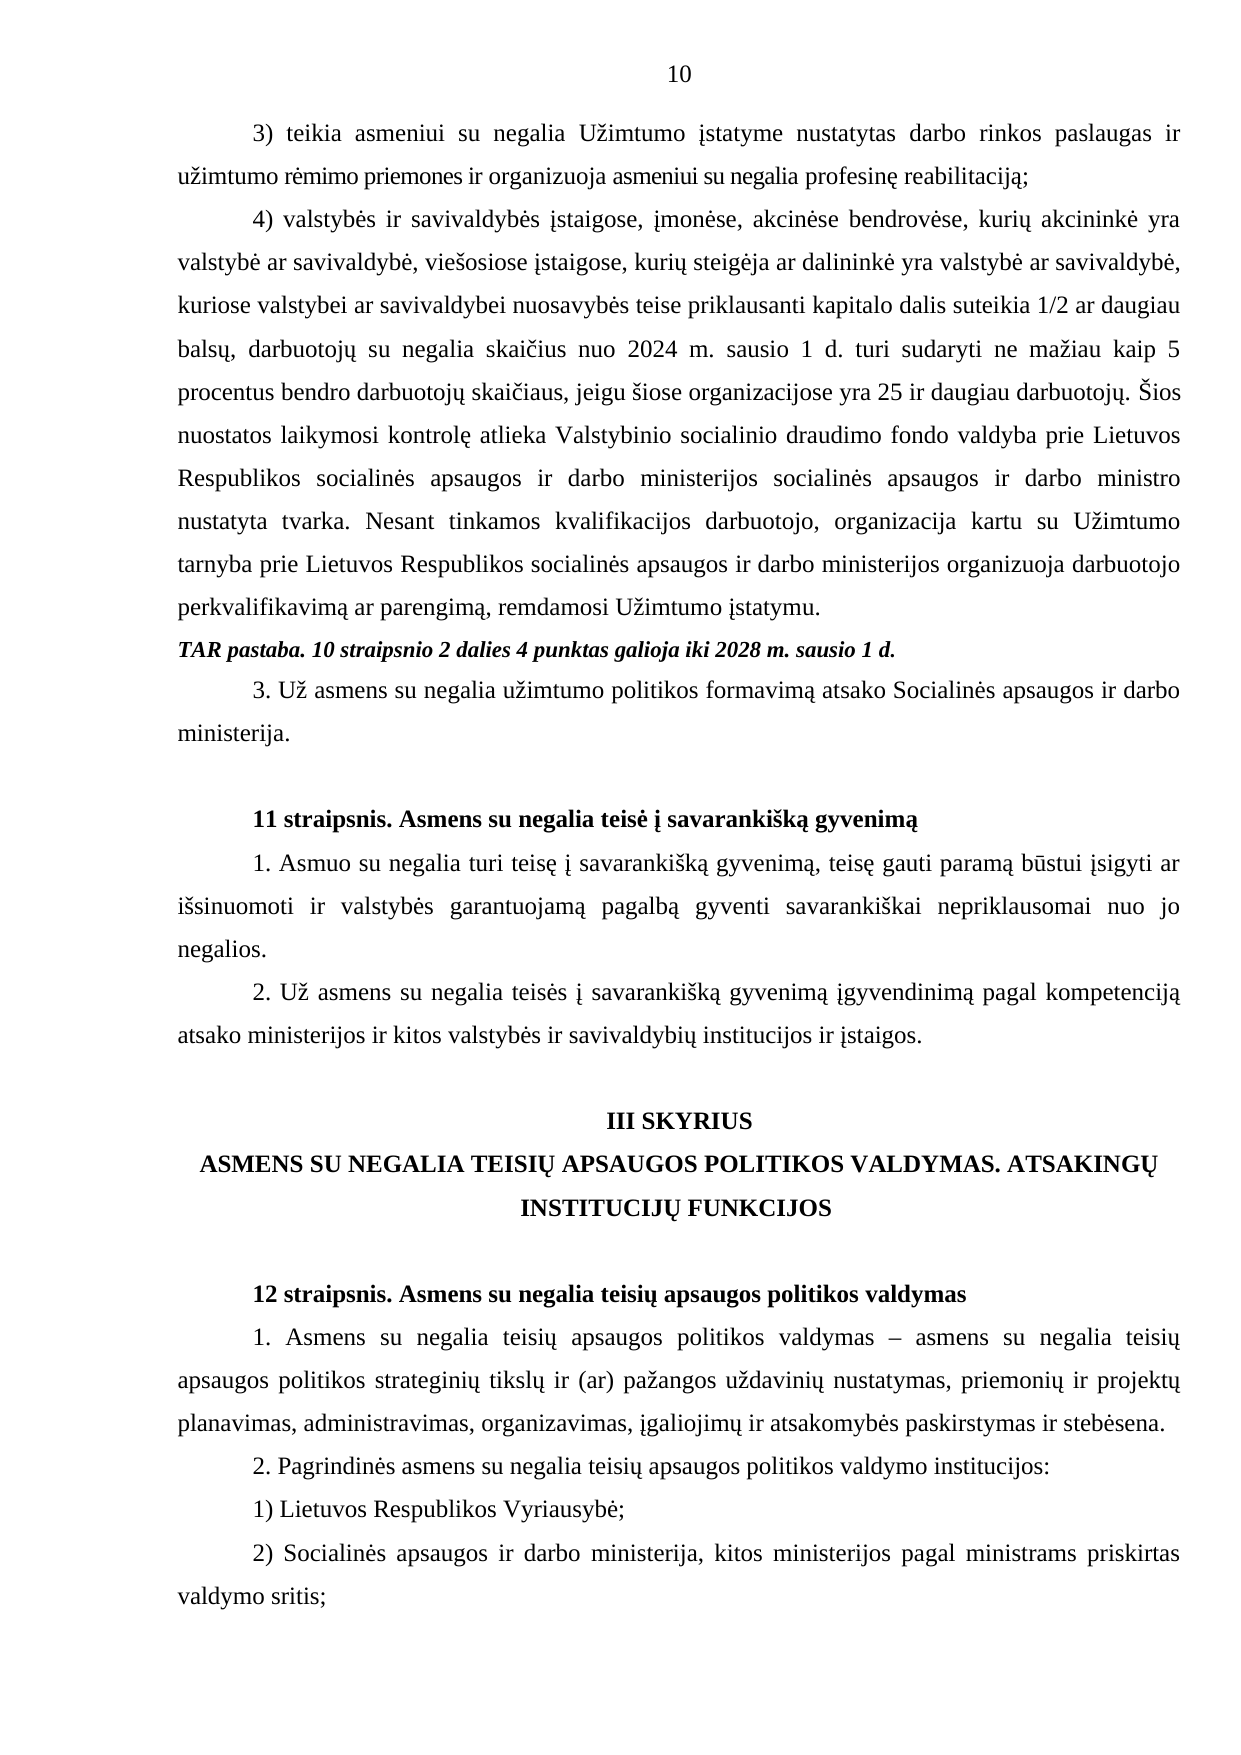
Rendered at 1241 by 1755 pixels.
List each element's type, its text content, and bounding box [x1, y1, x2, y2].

text 12 straipsnis. Asmens su negalia teisių apsaugos politikos valdymas [177, 1279, 1181, 1308]
text 2. Už asmens su negalia teisės į savarankišką gyvenimą įgyvendinimą pagal kompetenciją atsako ministerijos ir kitos valstybės ir savivaldybių institucijos ir įstaigos. [177, 977, 1181, 1049]
text 1) Lietuvos Respublikos Vyriausybė; [177, 1494, 1181, 1523]
text ASMENS SU NEGALIA TEISIŲ APSAUGOS POLITIKOS VALDYMAS. ATSAKINGŲ INSTITUCIJŲ FUNKCIJOS [177, 1149, 1181, 1221]
text 11 straipsnis. Asmens su negalia teisė į savarankišką gyvenimą [177, 804, 1181, 833]
text III SKYRIUS [177, 1106, 1181, 1135]
text 1. Asmens su negalia teisių apsaugos politikos valdymas – asmens su negalia teisių apsaugos politikos strateginių tikslų ir (ar) pažangos uždavinių nustatymas, priemonių ir projektų planavimas, administravimas, organizavimas, įgaliojimų ir atsakomybės paskirstymas ir stebėsena. [177, 1322, 1181, 1437]
text 2) Socialinės apsaugos ir darbo ministerija, kitos ministerijos pagal ministrams priskirtas valdymo sritis; [177, 1538, 1181, 1609]
text 4) valstybės ir savivaldybės įstaigose, įmonėse, akcinėse bendrovėse, kurių akcininkė yra valstybė ar savivaldybė, viešosiose įstaigose, kurių steigėja ar dalininkė yra valstybė ar savivaldybė, kuriose valstybei ar savivaldybei nuosavybės teise priklausanti kapitalo dalis suteikia 1/2 ar daugiau balsų, darbuotojų su negalia skaičius nuo 2024 m. sausio 1 d. turi sudaryti ne mažiau kaip 5 procentus bendro darbuotojų skaičiaus, jeigu šiose organizacijose yra 25 ir daugiau darbuotojų. Šios nuostatos laikymosi kontrolę atlieka Valstybinio socialinio draudimo fondo valdyba prie Lietuvos Respublikos socialinės apsaugos ir darbo ministerijos socialinės apsaugos ir darbo ministro nustatyta tvarka. Nesant tinkamos kvalifikacijos darbuotojo, organizacija kartu su Užimtumo tarnyba prie Lietuvos Respublikos socialinės apsaugos ir darbo ministerijos organizuoja darbuotojo perkvalifikavimą ar parengimą, remdamosi Užimtumo įstatymu. [177, 204, 1181, 621]
text 1. Asmuo su negalia turi teisę į savarankišką gyvenimą, teisę gauti paramą būstui įsigyti ar išsinuomoti ir valstybės garantuojamą pagalbą gyventi savarankiškai nepriklausomai nuo jo negalios. [177, 848, 1181, 963]
text 3. Už asmens su negalia užimtumo politikos formavimą atsako Socialinės apsaugos ir darbo ministerija. [177, 675, 1181, 747]
text 2. Pagrindinės asmens su negalia teisių apsaugos politikos valdymo institucijos: [177, 1451, 1181, 1480]
text TAR pastaba. 10 straipsnio 2 dalies 4 punktas galioja iki 2028 m. sausio 1 d. [177, 636, 1181, 662]
text 3) teikia asmeniui su negalia Užimtumo įstatyme nustatytas darbo rinkos paslaugas ir užimtumo rėmimo priemones ir organizuoja asmeniui su negalia profesinę reabilitaciją; [177, 118, 1181, 190]
